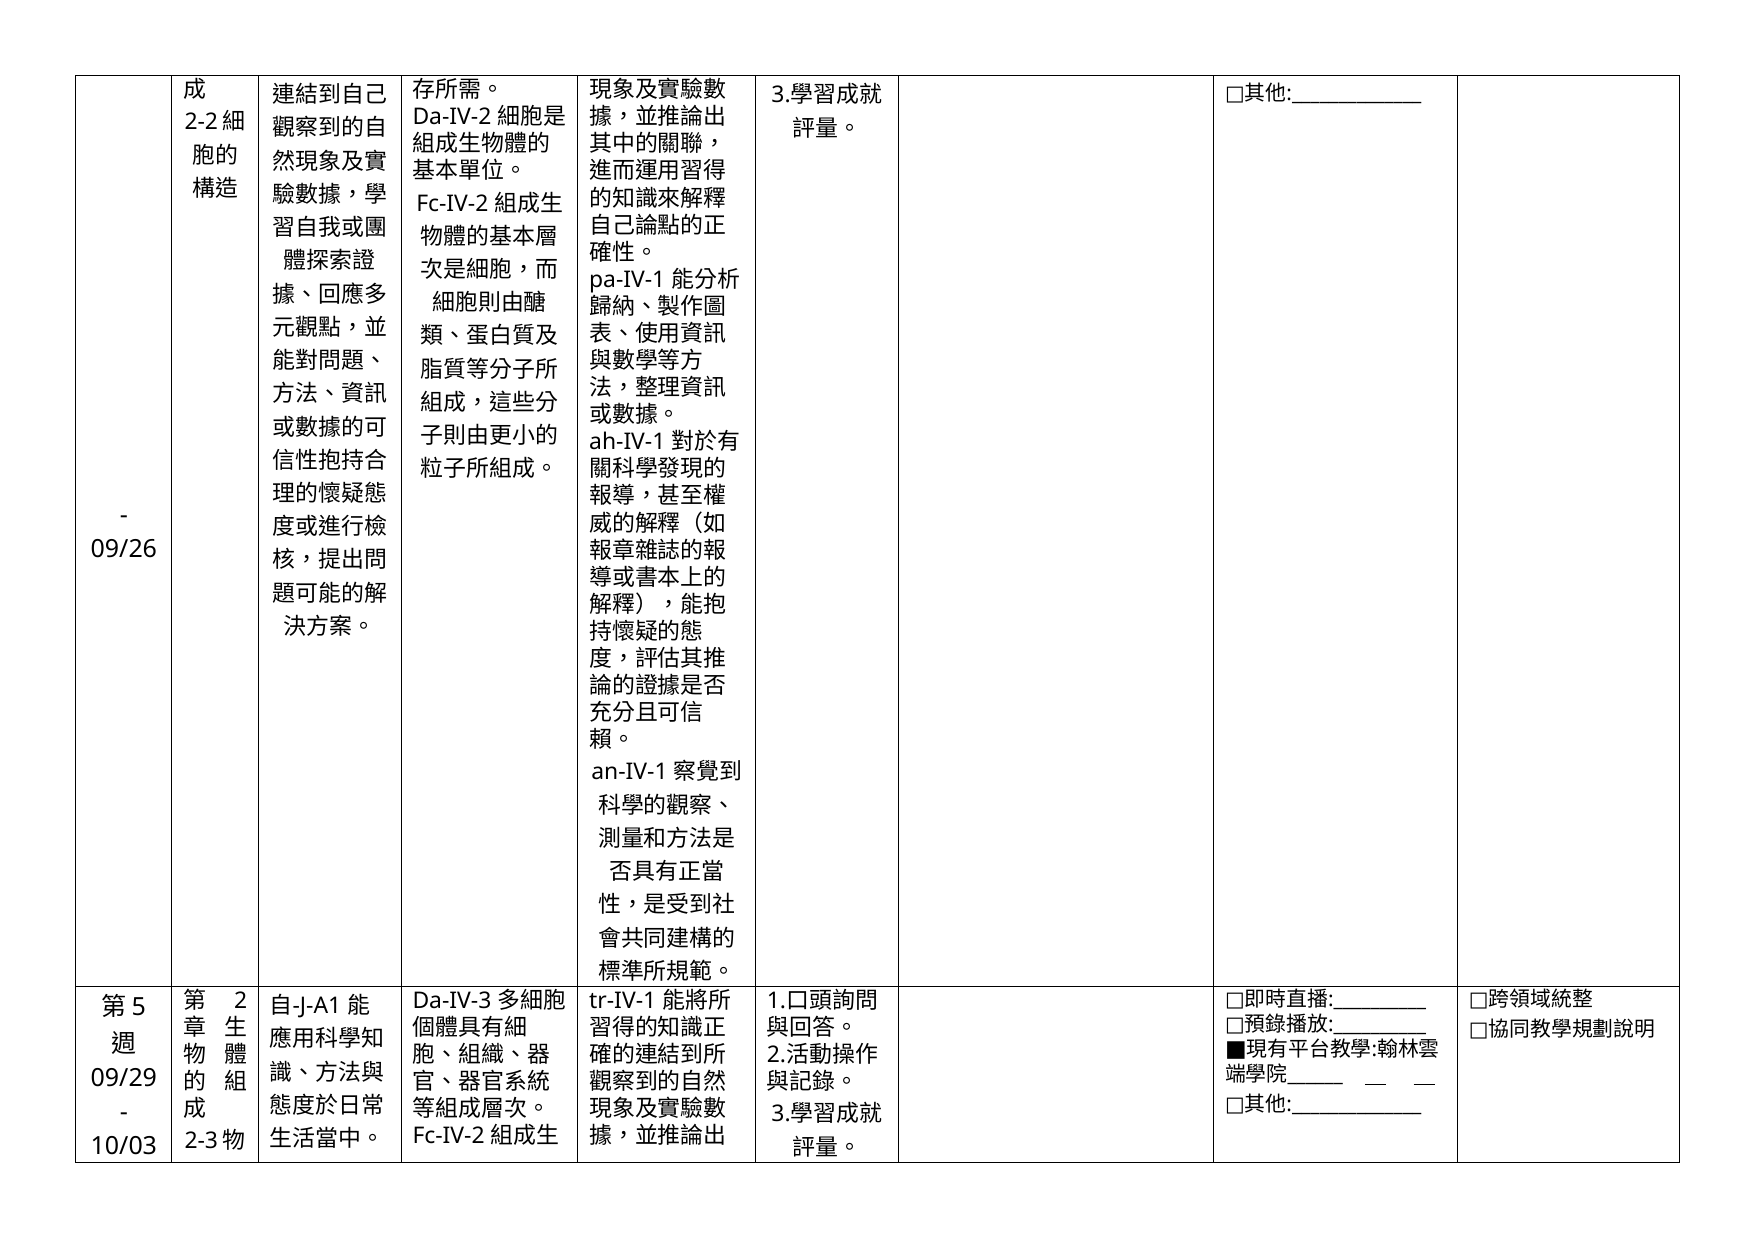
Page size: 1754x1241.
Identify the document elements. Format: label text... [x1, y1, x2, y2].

table_cell □即時直播:__________ □預錄播放:__________ ■現有平台教學:翰林雲端學院______ □其他:______________ [1214, 987, 1457, 1162]
table_cell 第5週 09/29-10/03 [76, 987, 171, 1162]
table_cell 存所需。 Da-IV-2 細胞是組成生物體的基本單位。 Fc-IV-2 組成生物體的基本層次是細胞，而細胞則由醣類、蛋白質及脂質等分子所組成，這些分子則由更小的粒子所組成。 [402, 76, 577, 986]
table_cell 成 2-2細胞的構造 [172, 76, 258, 986]
table_cell 09/26 [76, 76, 171, 986]
table_cell tr-IV-1 能將所習得的知識正確的連結到所觀察到的自然現象及實驗數據，並推論出 [578, 987, 755, 1162]
table_cell 連結到自己觀察到的自然現象及實驗數據，學習自我或團體探索證據、回應多元觀點，並能對問題、方法、資訊或數據的可信性抱持合理的懷疑態度或進行檢核，提出問題可能的解決方案。 [259, 76, 401, 986]
table_cell [899, 76, 1213, 986]
table_cell 現象及實驗數據，並推論出其中的關聯，進而運用習得的知識來解釋自己論點的正確性。 pa-IV-1 能分析歸納、製作圖表、使用資訊與數學等方法，整理資訊或數據。 ah-IV-1 對於有關科學發現的報導，甚至權威的解釋（如報章雜誌的報導或書本上的解釋），能抱持懷疑的態度，評估其推論的證據是否充分且可信賴。 an-IV-1 察覺到科學的觀察、測量和方法是否具有正當性，是受到社會共同建構的標準所規範。 [578, 76, 755, 986]
table_cell 第2章 生物體的組成 2-3物 [172, 987, 258, 1162]
table_cell 3.學習成就評量。 [756, 76, 898, 986]
table_cell 1.口頭詢問與回答。 2.活動操作與記錄。 3.學習成就評量。 [756, 987, 898, 1162]
table_cell □其他:______________ [1214, 76, 1457, 986]
table_cell [1458, 76, 1679, 986]
table_cell □跨領域統整 □協同教學規劃說明 [1458, 987, 1679, 1162]
table_cell [899, 987, 1213, 1162]
table_cell 自-J-A1 能應用科學知識、方法與態度於日常生活當中。 [259, 987, 401, 1162]
table_cell Da-IV-3 多細胞個體具有細胞、組織、器官、器官系統等組成層次。 Fc-IV-2 組成生 [402, 987, 577, 1162]
